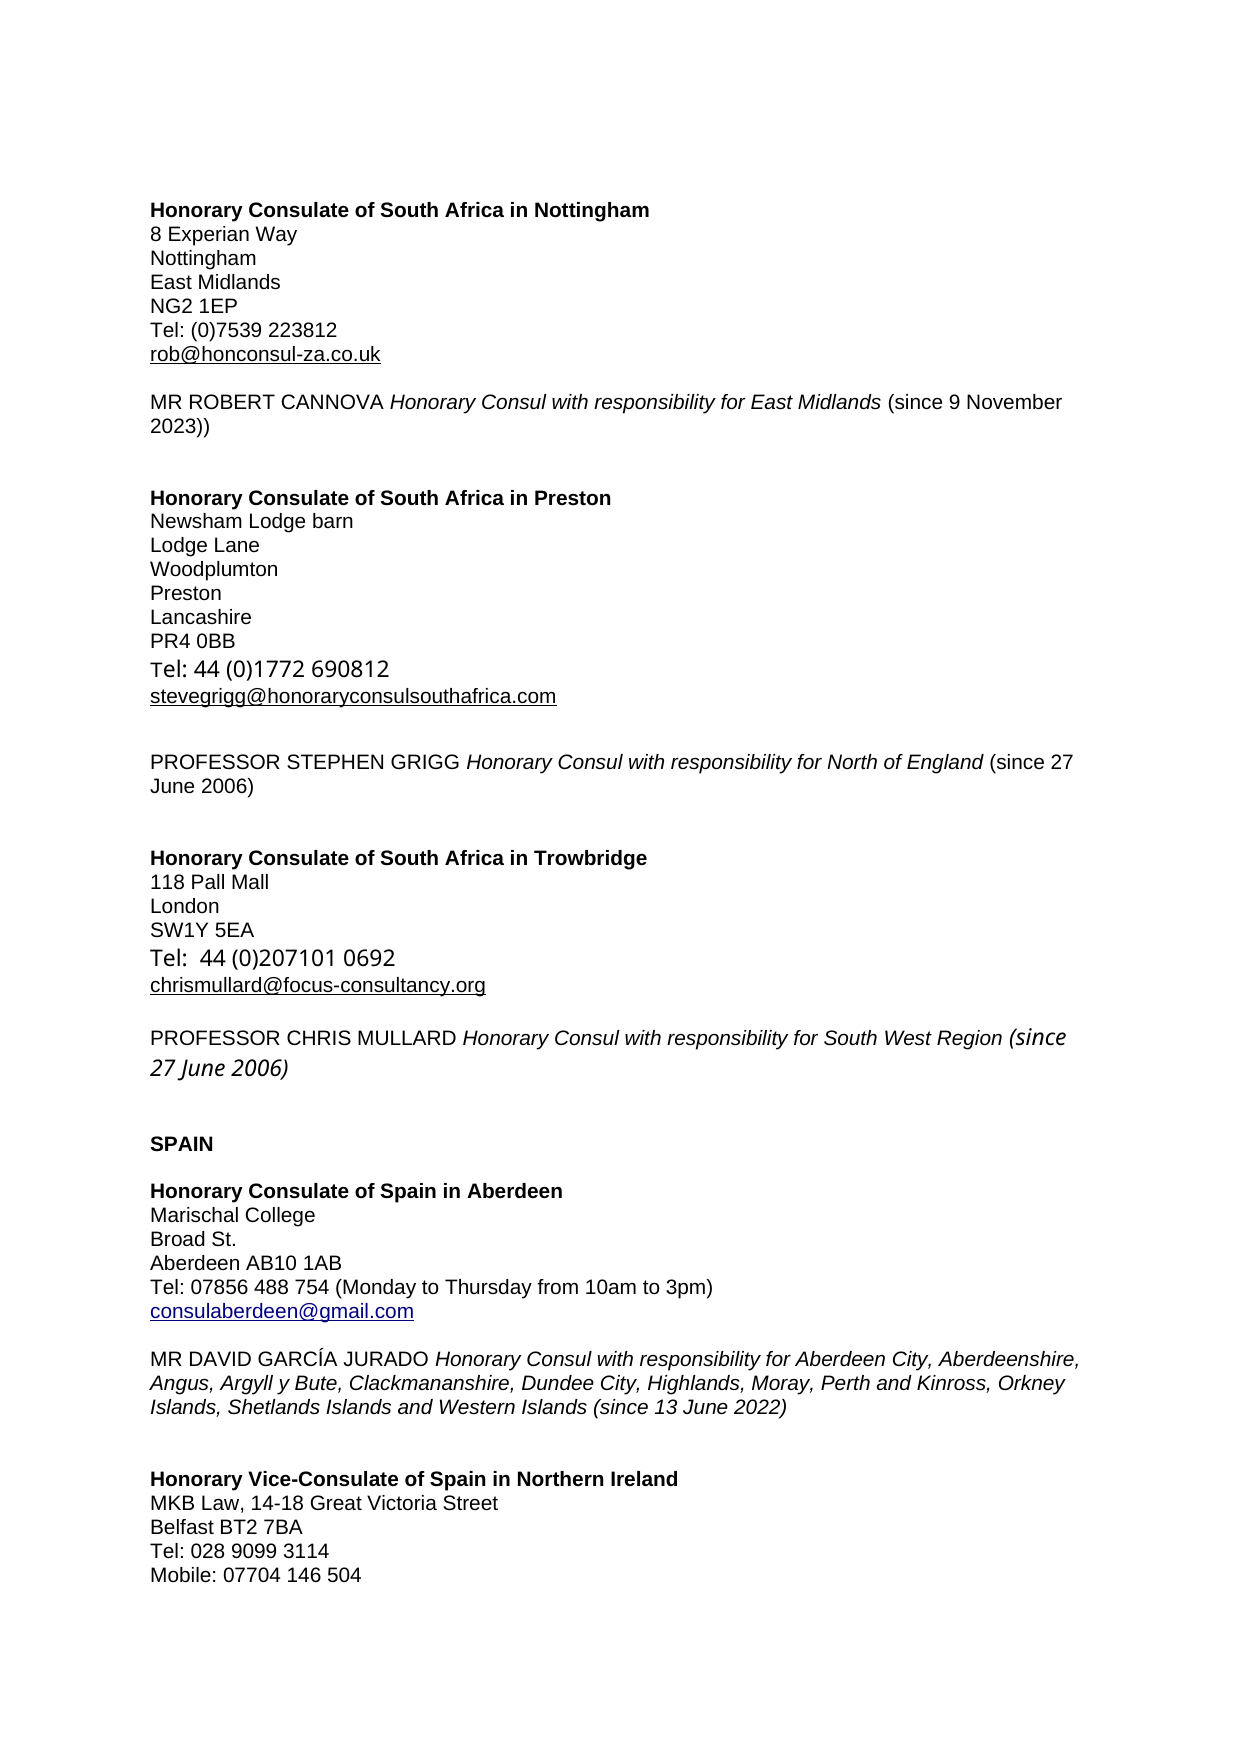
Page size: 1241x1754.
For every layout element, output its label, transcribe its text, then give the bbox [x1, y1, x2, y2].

text NG2 1EP [150, 294, 1090, 318]
text Honorary Vice-Consulate of Spain in Northern Ireland [150, 1467, 1090, 1491]
text 118 Pall Mall [150, 870, 1090, 894]
text Mobile: 07704 146 504 [150, 1563, 1090, 1587]
text Tel: 44 (0)1772 690812 [150, 653, 1090, 684]
text Honorary Consulate of South Africa in Nottingham [150, 198, 1090, 222]
text Broad St. [150, 1227, 1090, 1251]
text MKB Law, 14-18 Great Victoria Street [150, 1491, 1090, 1515]
text consulaberdeen@gmail.com [150, 1299, 1090, 1323]
text Nottingham [150, 246, 1090, 270]
text Belfast BT2 7BA [150, 1515, 1090, 1539]
text Honorary Consulate of Spain in Aberdeen [150, 1179, 1090, 1203]
text Honorary Consulate of South Africa in Trowbridge [150, 846, 1090, 870]
text Tel: 07856 488 754 (Monday to Thursday from 10am to 3pm) [150, 1275, 1090, 1299]
text Woodplumton [150, 557, 1090, 581]
text Lancashire [150, 605, 1090, 629]
text rob@honconsul-za.co.uk [150, 342, 1090, 366]
text Preston [150, 581, 1090, 605]
text Tel: 44 (0)207101 0692 [150, 942, 1090, 973]
text Marischal College [150, 1203, 1090, 1227]
text Tel: (0)7539 223812 [150, 318, 1090, 342]
text PR4 0BB [150, 629, 1090, 653]
text chrismullard@focus-consultancy.org [150, 973, 1090, 997]
text Tel: 028 9099 3114 [150, 1539, 1090, 1563]
text stevegrigg@honoraryconsulsouthafrica.com [150, 684, 1090, 708]
text London [150, 894, 1090, 918]
text 8 Experian Way [150, 222, 1090, 246]
text Lodge Lane [150, 533, 1090, 557]
text East Midlands [150, 270, 1090, 294]
text PROFESSOR CHRIS MULLARD Honorary Consul with responsibility for South West Region (since 27 June 2006) [150, 1021, 1090, 1083]
text PROFESSOR STEPHEN GRIGG Honorary Consul with responsibility for North of England (since 27 June 2006) [150, 750, 1090, 798]
text SW1Y 5EA [150, 918, 1090, 942]
text Aberdeen AB10 1AB [150, 1251, 1090, 1275]
text MR ROBERT CANNOVA Honorary Consul with responsibility for East Midlands (since 9 November 2023)) [150, 389, 1090, 437]
text SPAIN [150, 1131, 1090, 1155]
text Honorary Consulate of South Africa in Preston [150, 485, 1090, 509]
text Newsham Lodge barn [150, 509, 1090, 533]
text MR DAVID GARCÍA JURADO Honorary Consul with responsibility for Aberdeen City, Aberdeenshire, Angus, Argyll y Bute, Clackmananshire, Dundee City, Highlands, Moray, Perth and Kinross, Orkney Islands, Shetlands Islands and Western Islands (since 13 June 2022) [150, 1347, 1090, 1419]
